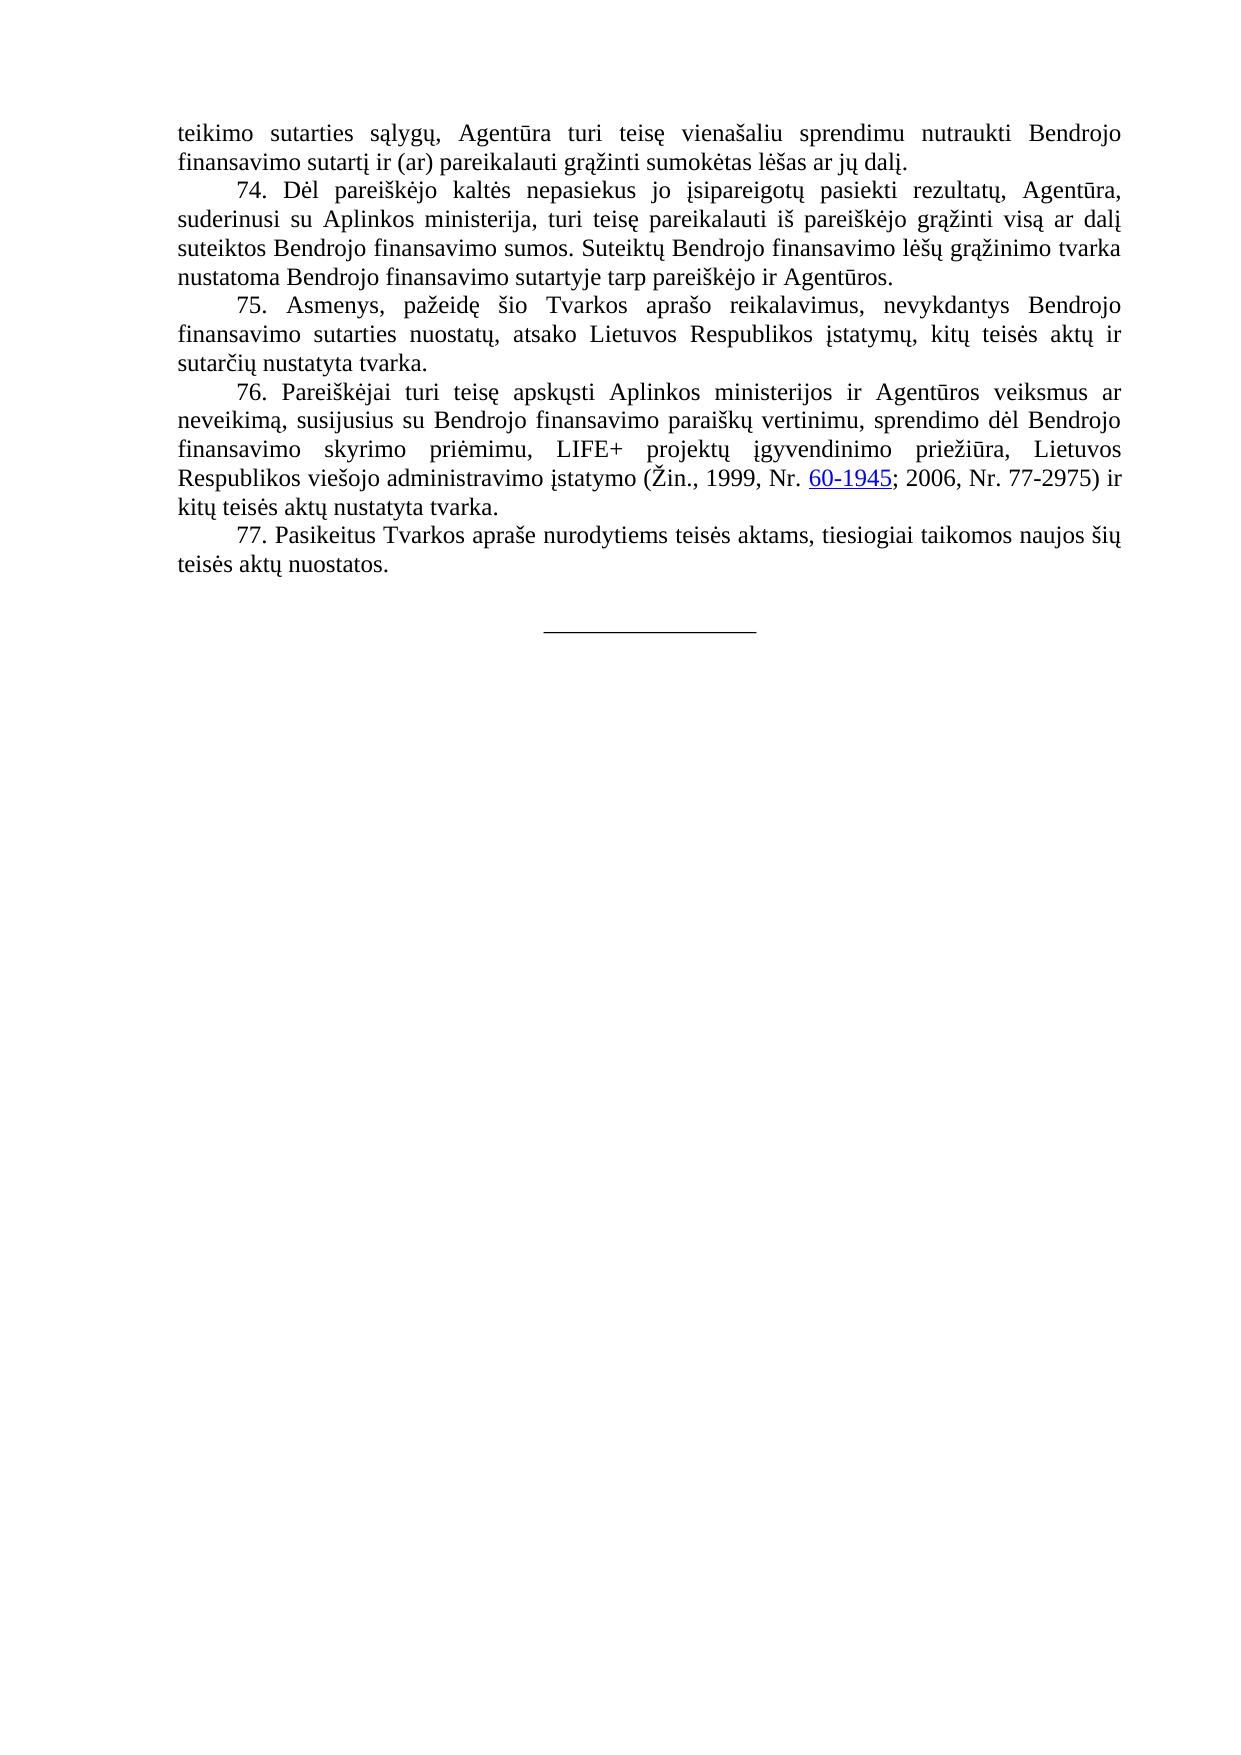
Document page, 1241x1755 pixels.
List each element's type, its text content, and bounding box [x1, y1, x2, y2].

text 76. Pareiškėjai turi teisę apskųsti Aplinkos ministerijos ir Agentūros veiksmus ar neveikimą, susijusius su Bendrojo finansavimo paraiškų vertinimu, sprendimo dėl Bendrojo finansavimo skyrimo priėmimu, LIFE+ projektų įgyvendinimo priežiūra, Lietuvos Respublikos viešojo administravimo įstatymo (Žin., 1999, Nr. 60-1945; 2006, Nr. 77-2975) ir kitų teisės aktų nustatyta tvarka. [177, 377, 1122, 521]
text 74. Dėl pareiškėjo kaltės nepasiekus jo įsipareigotų pasiekti rezultatų, Agentūra, suderinusi su Aplinkos ministerija, turi teisę pareikalauti iš pareiškėjo grąžinti visą ar dalį suteiktos Bendrojo finansavimo sumos. Suteiktų Bendrojo finansavimo lėšų grąžinimo tvarka nustatoma Bendrojo finansavimo sutartyje tarp pareiškėjo ir Agentūros. [177, 176, 1122, 291]
text 75. Asmenys, pažeidę šio Tvarkos aprašo reikalavimus, nevykdantys Bendrojo finansavimo sutarties nuostatų, atsako Lietuvos Respublikos įstatymų, kitų teisės aktų ir sutarčių nustatyta tvarka. [177, 291, 1122, 377]
text teikimo sutarties sąlygų, Agentūra turi teisę vienašaliu sprendimu nutraukti Bendrojo finansavimo sutartį ir (ar) pareikalauti grąžinti sumokėtas lėšas ar jų dalį. [177, 118, 1122, 176]
text 77. Pasikeitus Tvarkos apraše nurodytiems teisės aktams, tiesiogiai taikomos naujos šių teisės aktų nuostatos. [177, 521, 1122, 578]
text _________________ [177, 607, 1122, 636]
